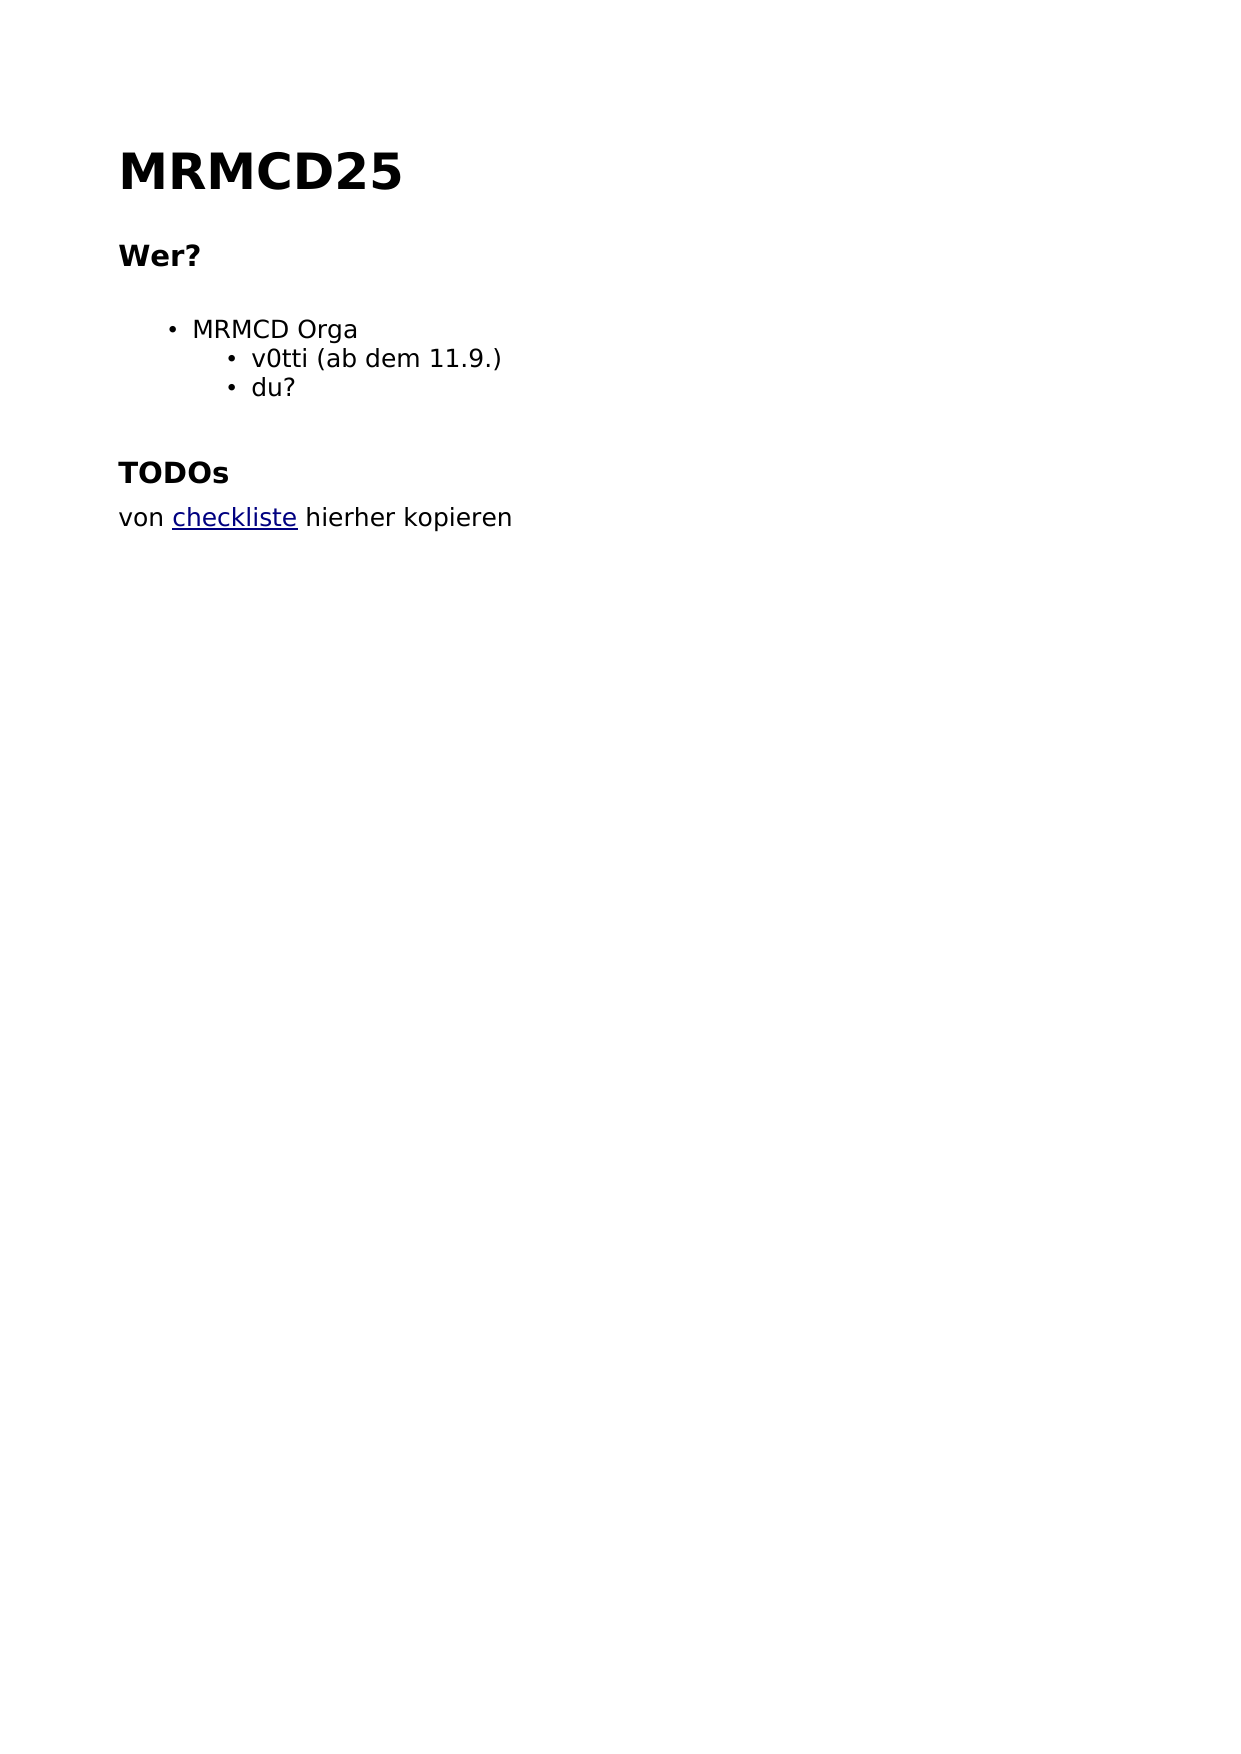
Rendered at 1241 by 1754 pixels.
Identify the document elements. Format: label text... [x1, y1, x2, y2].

text von checkliste hierher kopieren [118, 503, 1122, 532]
subtitle Wer? [118, 239, 1122, 273]
list MRMCD Orga [177, 315, 1122, 344]
subtitle MRMCD25 [118, 143, 1122, 201]
subtitle TODOs [118, 457, 1122, 491]
list du? [236, 373, 1122, 402]
list v0tti (ab dem 11.9.) [236, 344, 1122, 373]
